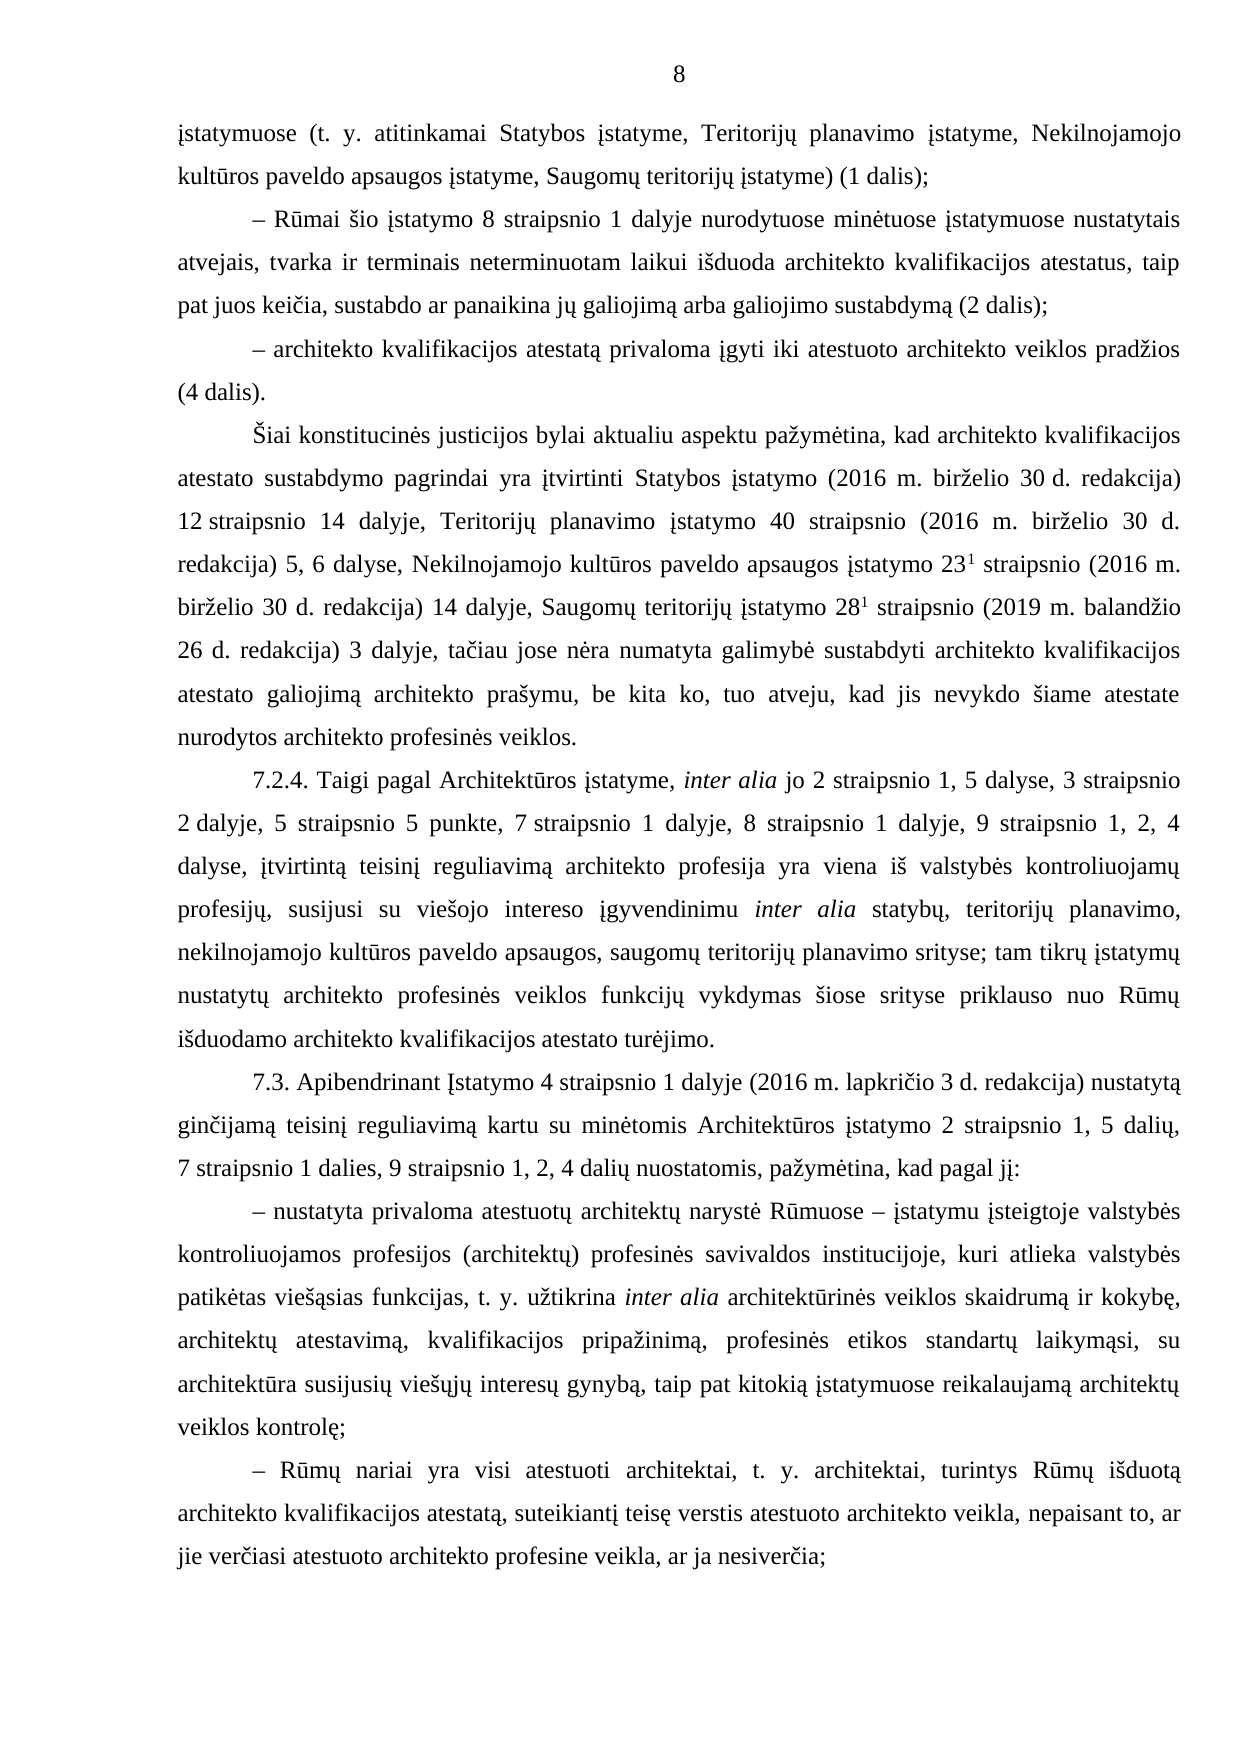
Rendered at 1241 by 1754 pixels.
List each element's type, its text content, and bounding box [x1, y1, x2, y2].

text įstatymuose (t. y. atitinkamai Statybos įstatyme, Teritorijų planavimo įstatyme, Nekilnojamojo kultūros paveldo apsaugos įstatyme, Saugomų teritorijų įstatyme) (1 dalis); [177, 118, 1181, 190]
text – architekto kvalifikacijos atestatą privaloma įgyti iki atestuoto architekto veiklos pradžios (4 dalis). [177, 334, 1181, 406]
text – Rūmų nariai yra visi atestuoti architektai, t. y. architektai, turintys Rūmų išduotą architekto kvalifikacijos atestatą, suteikiantį teisę verstis atestuoto architekto veikla, nepaisant to, ar jie verčiasi atestuoto architekto profesine veikla, ar ja nesiverčia; [177, 1455, 1181, 1570]
text – nustatyta privaloma atestuotų architektų narystė Rūmuose – įstatymu įsteigtoje valstybės kontroliuojamos profesijos (architektų) profesinės savivaldos institucijoje, kuri atlieka valstybės patikėtas viešąsias funkcijas, t. y. užtikrina inter alia architektūrinės veiklos skaidrumą ir kokybę, architektų atestavimą, kvalifikacijos pripažinimą, profesinės etikos standartų laikymąsi, su architektūra susijusių viešųjų interesų gynybą, taip pat kitokią įstatymuose reikalaujamą architektų veiklos kontrolę; [177, 1196, 1181, 1441]
text 7.2.4. Taigi pagal Architektūros įstatyme, inter alia jo 2 straipsnio 1, 5 dalyse, 3 straipsnio 2 dalyje, 5 straipsnio 5 punkte, 7 straipsnio 1 dalyje, 8 straipsnio 1 dalyje, 9 straipsnio 1, 2, 4 dalyse, įtvirtintą teisinį reguliavimą architekto profesija yra viena iš valstybės kontroliuojamų profesijų, susijusi su viešojo intereso įgyvendinimu inter alia statybų, teritorijų planavimo, nekilnojamojo kultūros paveldo apsaugos, saugomų teritorijų planavimo srityse; tam tikrų įstatymų nustatytų architekto profesinės veiklos funkcijų vykdymas šiose srityse priklauso nuo Rūmų išduodamo architekto kvalifikacijos atestato turėjimo. [177, 765, 1181, 1052]
text Šiai konstitucinės justicijos bylai aktualiu aspektu pažymėtina, kad architekto kvalifikacijos atestato sustabdymo pagrindai yra įtvirtinti Statybos įstatymo (2016 m. birželio 30 d. redakcija) 12 straipsnio 14 dalyje, Teritorijų planavimo įstatymo 40 straipsnio (2016 m. birželio 30 d. redakcija) 5, 6 dalyse, Nekilnojamojo kultūros paveldo apsaugos įstatymo 231 straipsnio (2016 m. birželio 30 d. redakcija) 14 dalyje, Saugomų teritorijų įstatymo 281 straipsnio (2019 m. balandžio 26 d. redakcija) 3 dalyje, tačiau jose nėra numatyta galimybė sustabdyti architekto kvalifikacijos atestato galiojimą architekto prašymu, be kita ko, tuo atveju, kad jis nevykdo šiame atestate nurodytos architekto profesinės veiklos. [177, 420, 1181, 751]
text 7.3. Apibendrinant Įstatymo 4 straipsnio 1 dalyje (2016 m. lapkričio 3 d. redakcija) nustatytą ginčijamą teisinį reguliavimą kartu su minėtomis Architektūros įstatymo 2 straipsnio 1, 5 dalių, 7 straipsnio 1 dalies, 9 straipsnio 1, 2, 4 dalių nuostatomis, pažymėtina, kad pagal jį: [177, 1067, 1181, 1182]
text – Rūmai šio įstatymo 8 straipsnio 1 dalyje nurodytuose minėtuose įstatymuose nustatytais atvejais, tvarka ir terminais neterminuotam laikui išduoda architekto kvalifikacijos atestatus, taip pat juos keičia, sustabdo ar panaikina jų galiojimą arba galiojimo sustabdymą (2 dalis); [177, 204, 1181, 319]
